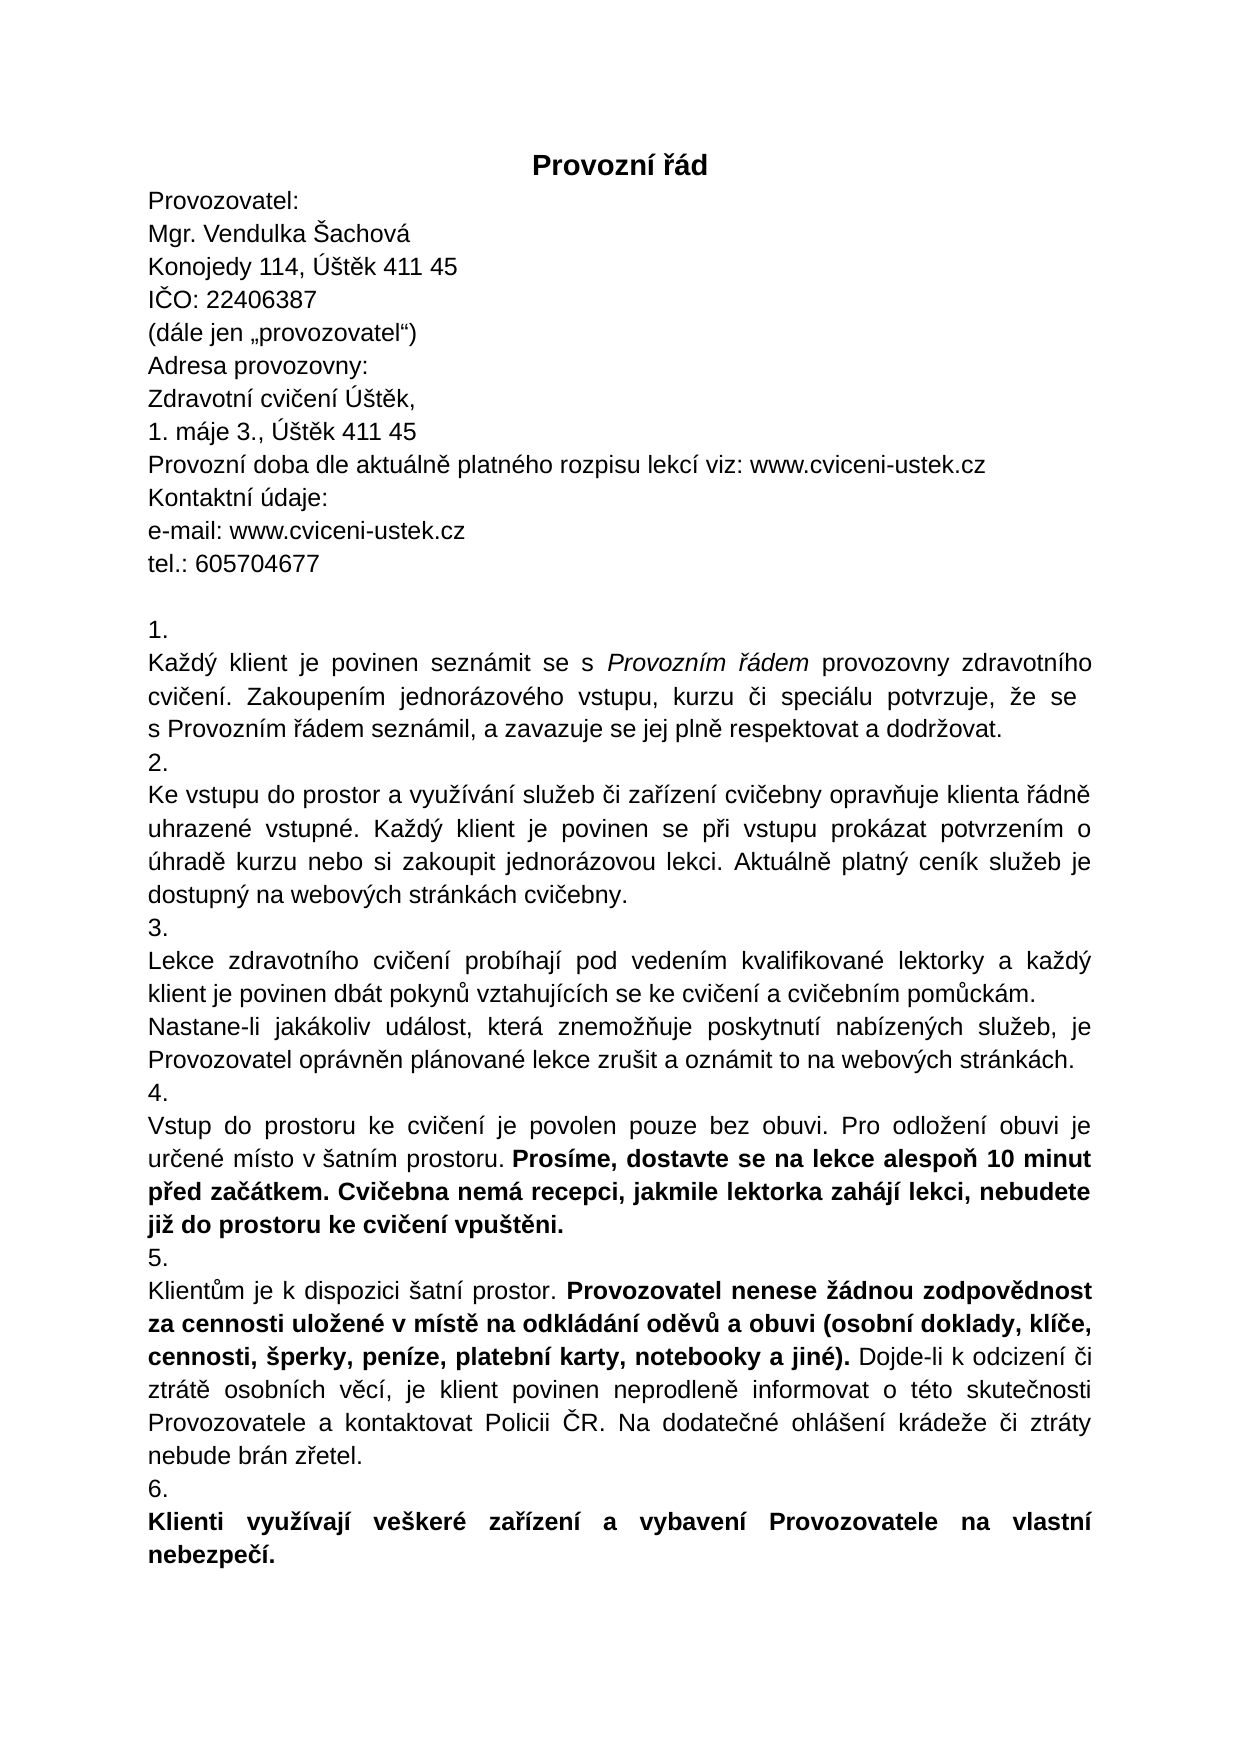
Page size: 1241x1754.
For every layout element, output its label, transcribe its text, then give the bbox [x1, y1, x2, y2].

text Provozní řád [148, 148, 1093, 181]
text (dále jen „provozovatel“) [148, 318, 1093, 347]
text 6. Klienti využívají veškeré zařízení a vybavení Provozovatele na vlastní nebezpečí. [148, 1474, 1093, 1569]
text Kontaktní údaje: [148, 483, 1093, 512]
text 4. Vstup do prostoru ke cvičení je povolen pouze bez obuvi. Pro odložení obuvi je určené místo v šatním prostoru. Prosíme, dostavte se na lekce alespoň 10 minut před začátkem. Cvičebna nemá recepci, jakmile lektorka zahájí lekci, nebudete již do prostoru ke cvičení vpuštěni. [148, 1078, 1093, 1238]
text Provozovatel: [148, 186, 1093, 215]
text tel.: 605704677 [148, 549, 1093, 578]
text Adresa provozovny: [148, 351, 1093, 380]
text 5. Klientům je k dispozici šatní prostor. Provozovatel nenese žádnou zodpovědnost za cennosti uložené v místě na odkládání oděvů a obuvi (osobní doklady, klíče, cennosti, šperky, peníze, platební karty, notebooky a jiné). Dojde-li k odcizení či ztrátě osobních věcí, je klient povinen neprodleně informovat o této skutečnosti Provozovatele a kontaktovat Policii ČR. Na dodatečné ohlášení krádeže či ztráty nebude brán zřetel. [148, 1243, 1093, 1470]
text Konojedy 114, Úštěk 411 45 [148, 252, 1093, 281]
text 2. Ke vstupu do prostor a využívání služeb či zařízení cvičebny opravňuje klienta řádně uhrazené vstupné. Každý klient je povinen se při vstupu prokázat potvrzením o úhradě kurzu nebo si zakoupit jednorázovou lekci. Aktuálně platný ceník služeb je dostupný na webových stránkách cvičebny. [148, 747, 1093, 908]
text IČO: 22406387 [148, 285, 1093, 314]
text 1. máje 3., Úštěk 411 45 [148, 417, 1093, 446]
text e-mail: www.cviceni-ustek.cz [148, 516, 1093, 545]
text Provozní doba dle aktuálně platného rozpisu lekcí viz: www.cviceni-ustek.cz [148, 450, 1093, 479]
text Nastane-li jakákoliv událost, která znemožňuje poskytnutí nabízených služeb, je Provozovatel oprávněn plánované lekce zrušit a oznámit to na webových stránkách. [148, 1012, 1093, 1073]
text 1. Každý klient je povinen seznámit se s Provozním řádem provozovny zdravotního cvičení. Zakoupením jednorázového vstupu, kurzu či speciálu potvrzuje, že se s Provozním řádem seznámil, a zavazuje se jej plně respektovat a dodržovat. [148, 615, 1093, 743]
text 3. Lekce zdravotního cvičení probíhají pod vedením kvalifikované lektorky a každý klient je povinen dbát pokynů vztahujících se ke cvičení a cvičebním pomůckám. [148, 913, 1093, 1007]
text Mgr. Vendulka Šachová [148, 219, 1093, 248]
text Zdravotní cvičení Úštěk, [148, 384, 1093, 413]
